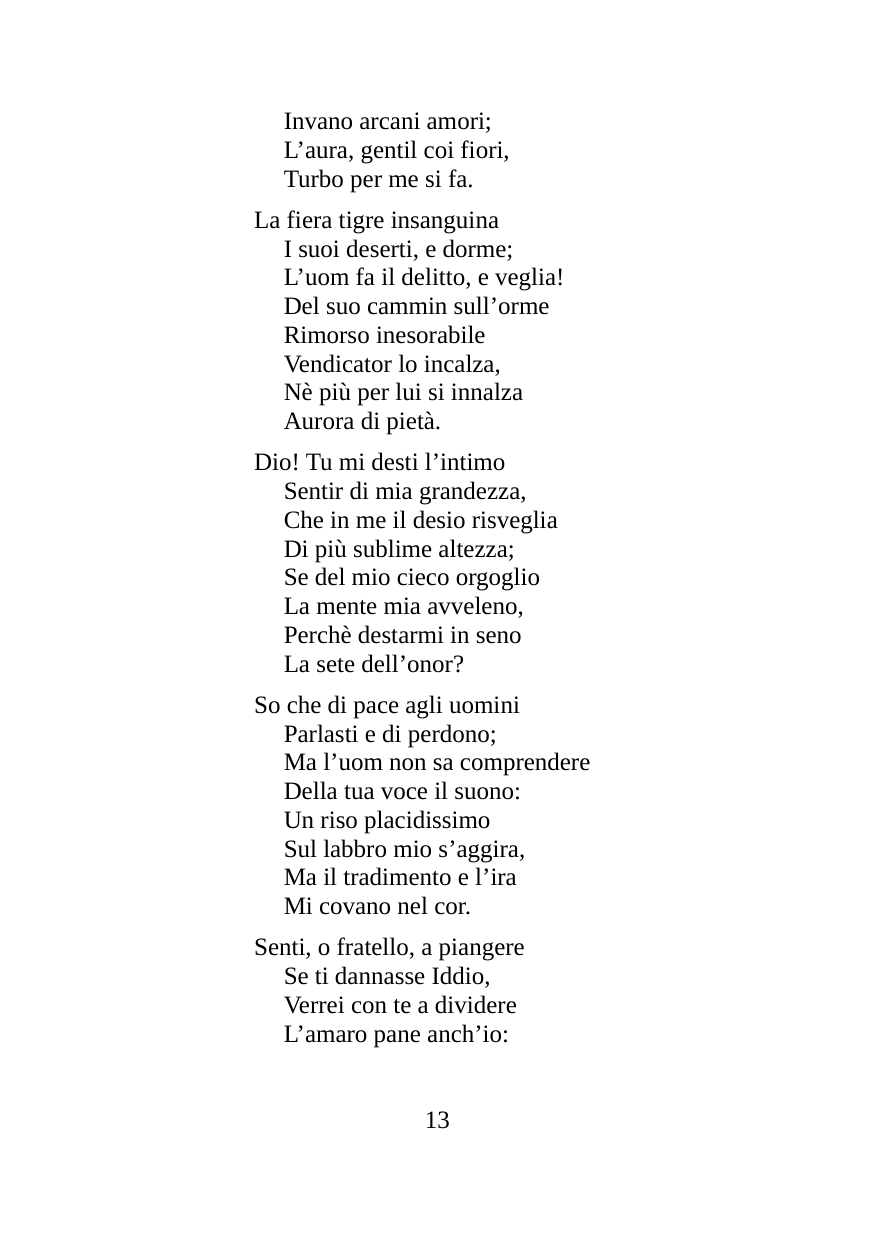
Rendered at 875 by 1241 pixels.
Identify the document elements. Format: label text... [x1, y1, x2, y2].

text So che di pace agli uomini Parlasti e di perdono; Ma l’uom non sa comprendere Della tua voce il suono: Un riso placidissimo Sul labbro mio s’aggira, Ma il tradimento e l’ira Mi covano nel cor. [254, 690, 768, 920]
text Dio! Tu mi desti l’intimo Sentir di mia grandezza, Che in me il desio risveglia Di più sublime altezza; Se del mio cieco orgoglio La mente mia avveleno, Perchè destarmi in seno La sete dell’onor? [254, 447, 768, 677]
text Invano arcani amori; L’aura, gentil coi fiori, Turbo per me si fa. [254, 106, 768, 192]
text La fiera tigre insanguina I suoi deserti, e dorme; L’uom fa il delitto, e veglia! Del suo cammin sull’orme Rimorso inesorabile Vendicator lo incalza, Nè più per lui si innalza Aurora di pietà. [254, 205, 768, 435]
text Senti, o fratello, a piangere Se ti dannasse Iddio, Verrei con te a dividere L’amaro pane anch’io: [254, 932, 768, 1047]
